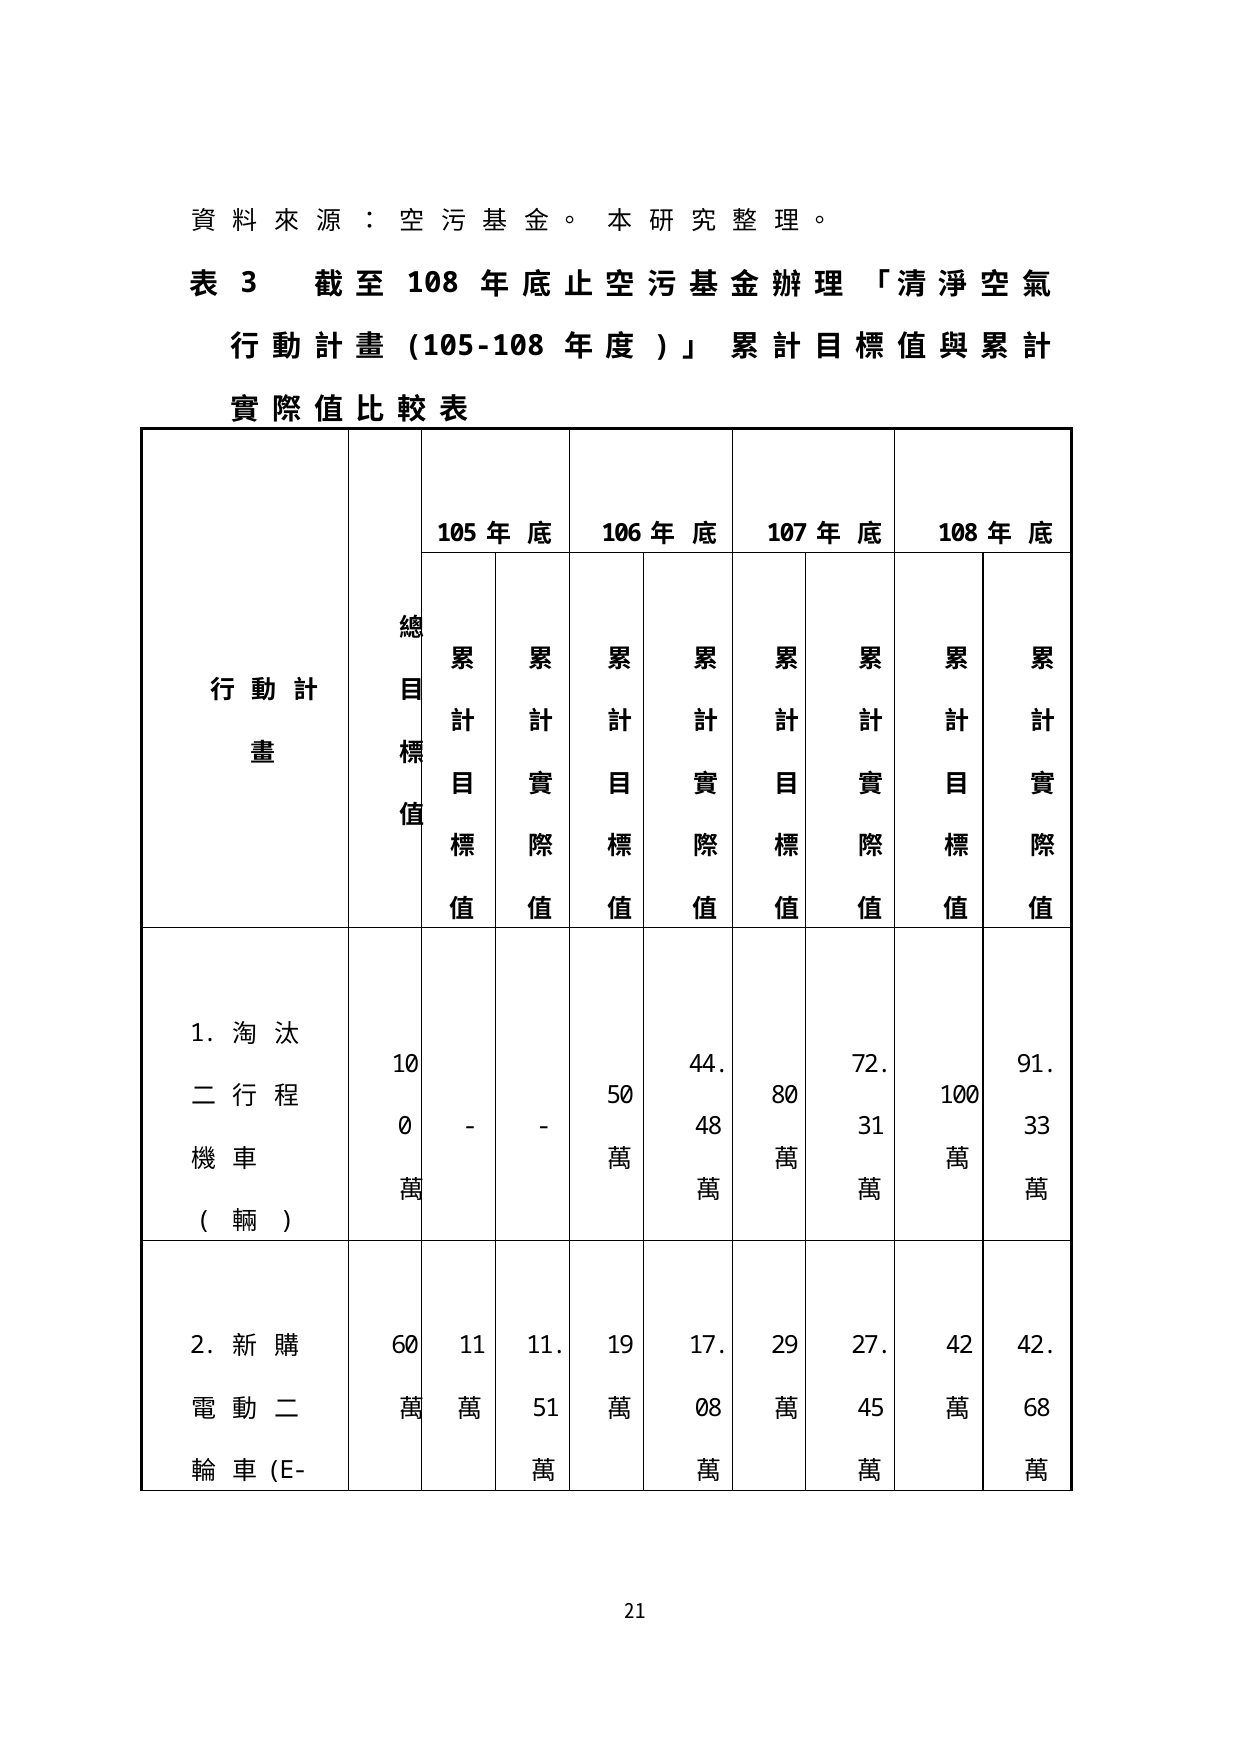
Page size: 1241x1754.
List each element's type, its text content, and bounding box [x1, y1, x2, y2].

table_cell 累計實際值 [496, 553, 569, 927]
table_cell 累計目標值 [895, 553, 982, 927]
table_cell 2.新購電動二輪車(E- [143, 1241, 348, 1490]
table_header 總目標值 [349, 430, 421, 927]
table_cell 累計實際值 [806, 553, 894, 927]
table_cell 29萬 [733, 1241, 805, 1490]
table_cell 100萬 [349, 928, 421, 1240]
table_cell 42.68萬 [984, 1241, 1070, 1490]
table_cell 19萬 [570, 1241, 643, 1490]
table_cell 11.51萬 [496, 1241, 569, 1490]
table_cell 累計實際值 [984, 553, 1070, 927]
table_cell 91.33萬 [984, 928, 1070, 1240]
table_cell 27.45萬 [806, 1241, 894, 1490]
table_cell - [496, 928, 569, 1240]
table_header 108年底 [895, 430, 1070, 552]
table_cell 累計目標值 [422, 553, 495, 927]
table_cell 72.31萬 [806, 928, 894, 1240]
table_cell 11萬 [422, 1241, 495, 1490]
table_cell - [422, 928, 495, 1240]
text 資料來源：空污基金。本研究整理。 [138, 177, 1058, 240]
table_cell 50萬 [570, 928, 643, 1240]
table_header 行動計畫 [143, 430, 348, 927]
table_cell 累計目標值 [570, 553, 643, 927]
table_header 106年底 [570, 430, 732, 552]
table_cell 1.淘汰二行程機車(輛) [143, 928, 348, 1240]
table_header 105年底 [422, 430, 569, 552]
table_cell 80萬 [733, 928, 805, 1240]
table_cell 42萬 [895, 1241, 982, 1490]
table_cell 100萬 [895, 928, 982, 1240]
table_cell 44.48萬 [644, 928, 732, 1240]
table_header 107年底 [733, 430, 894, 552]
table_cell 累計目標值 [733, 553, 805, 927]
table_cell 17.08萬 [644, 1241, 732, 1490]
table_cell 累計實際值 [644, 553, 732, 927]
table_cell 60萬 [349, 1241, 421, 1490]
text 表3 截至108年底止空污基金辦理「清淨空氣行動計畫(105-108年度)」累計目標值與累計實際值比較表 [138, 240, 1058, 427]
